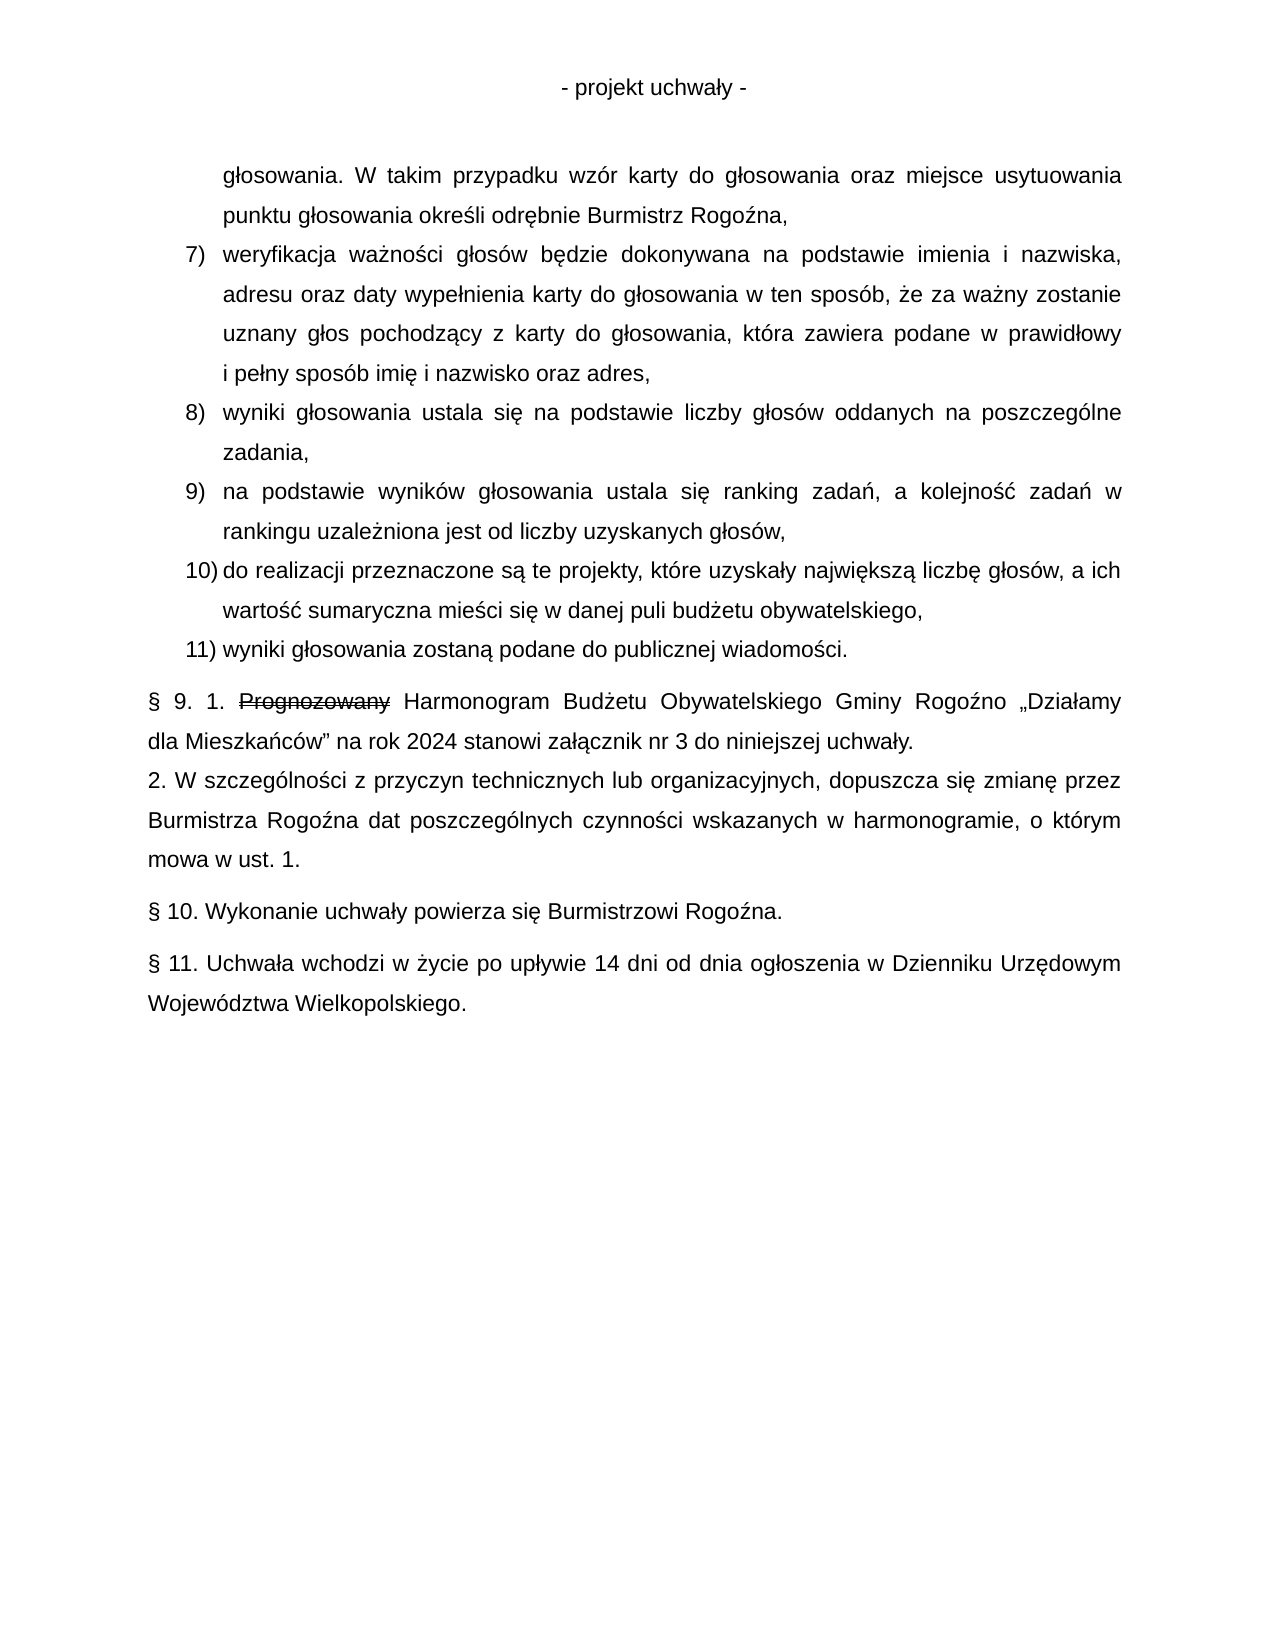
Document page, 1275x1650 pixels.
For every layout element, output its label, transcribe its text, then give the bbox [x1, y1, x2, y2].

text 2. W szczególności z przyczyn technicznych lub organizacyjnych, dopuszcza się zmianę przez Burmistrza Rogoźna dat poszczególnych czynności wskazanych w harmonogramie, o którym mowa w ust. 1. [148, 767, 1122, 872]
text § 10. Wykonanie uchwały powierza się Burmistrzowi Rogoźna. [148, 898, 1122, 924]
list do realizacji przeznaczone są te projekty, które uzyskały największą liczbę głosów, a ich wartość sumaryczna mieści się w danej puli budżetu obywatelskiego, [185, 557, 1122, 623]
text § 11. Uchwała wchodzi w życie po upływie 14 dni od dnia ogłoszenia w Dzienniku Urzędowym Województwa Wielkopolskiego. [148, 950, 1122, 1016]
list weryfikacja ważności głosów będzie dokonywana na podstawie imienia i nazwiska, adresu oraz daty wypełnienia karty do głosowania w ten sposób, że za ważny zostanie uznany głos pochodzący z karty do głosowania, która zawiera podane w prawidłowy i pełny sposób imię i nazwisko oraz adres, [185, 241, 1122, 386]
list głosowania. W takim przypadku wzór karty do głosowania oraz miejsce usytuowania punktu głosowania określi odrębnie Burmistrz Rogoźna, [185, 162, 1122, 228]
list na podstawie wyników głosowania ustala się ranking zadań, a kolejność zadań w rankingu uzależniona jest od liczby uzyskanych głosów, [185, 478, 1122, 544]
text § 9. 1. Prognozowany Harmonogram Budżetu Obywatelskiego Gminy Rogoźno „Działamy dla Mieszkańców” na rok 2024 stanowi załącznik nr 3 do niniejszej uchwały. [148, 688, 1122, 754]
list wyniki głosowania zostaną podane do publicznej wiadomości. [185, 636, 1122, 663]
list wyniki głosowania ustala się na podstawie liczby głosów oddanych na poszczególne zadania, [185, 399, 1122, 465]
